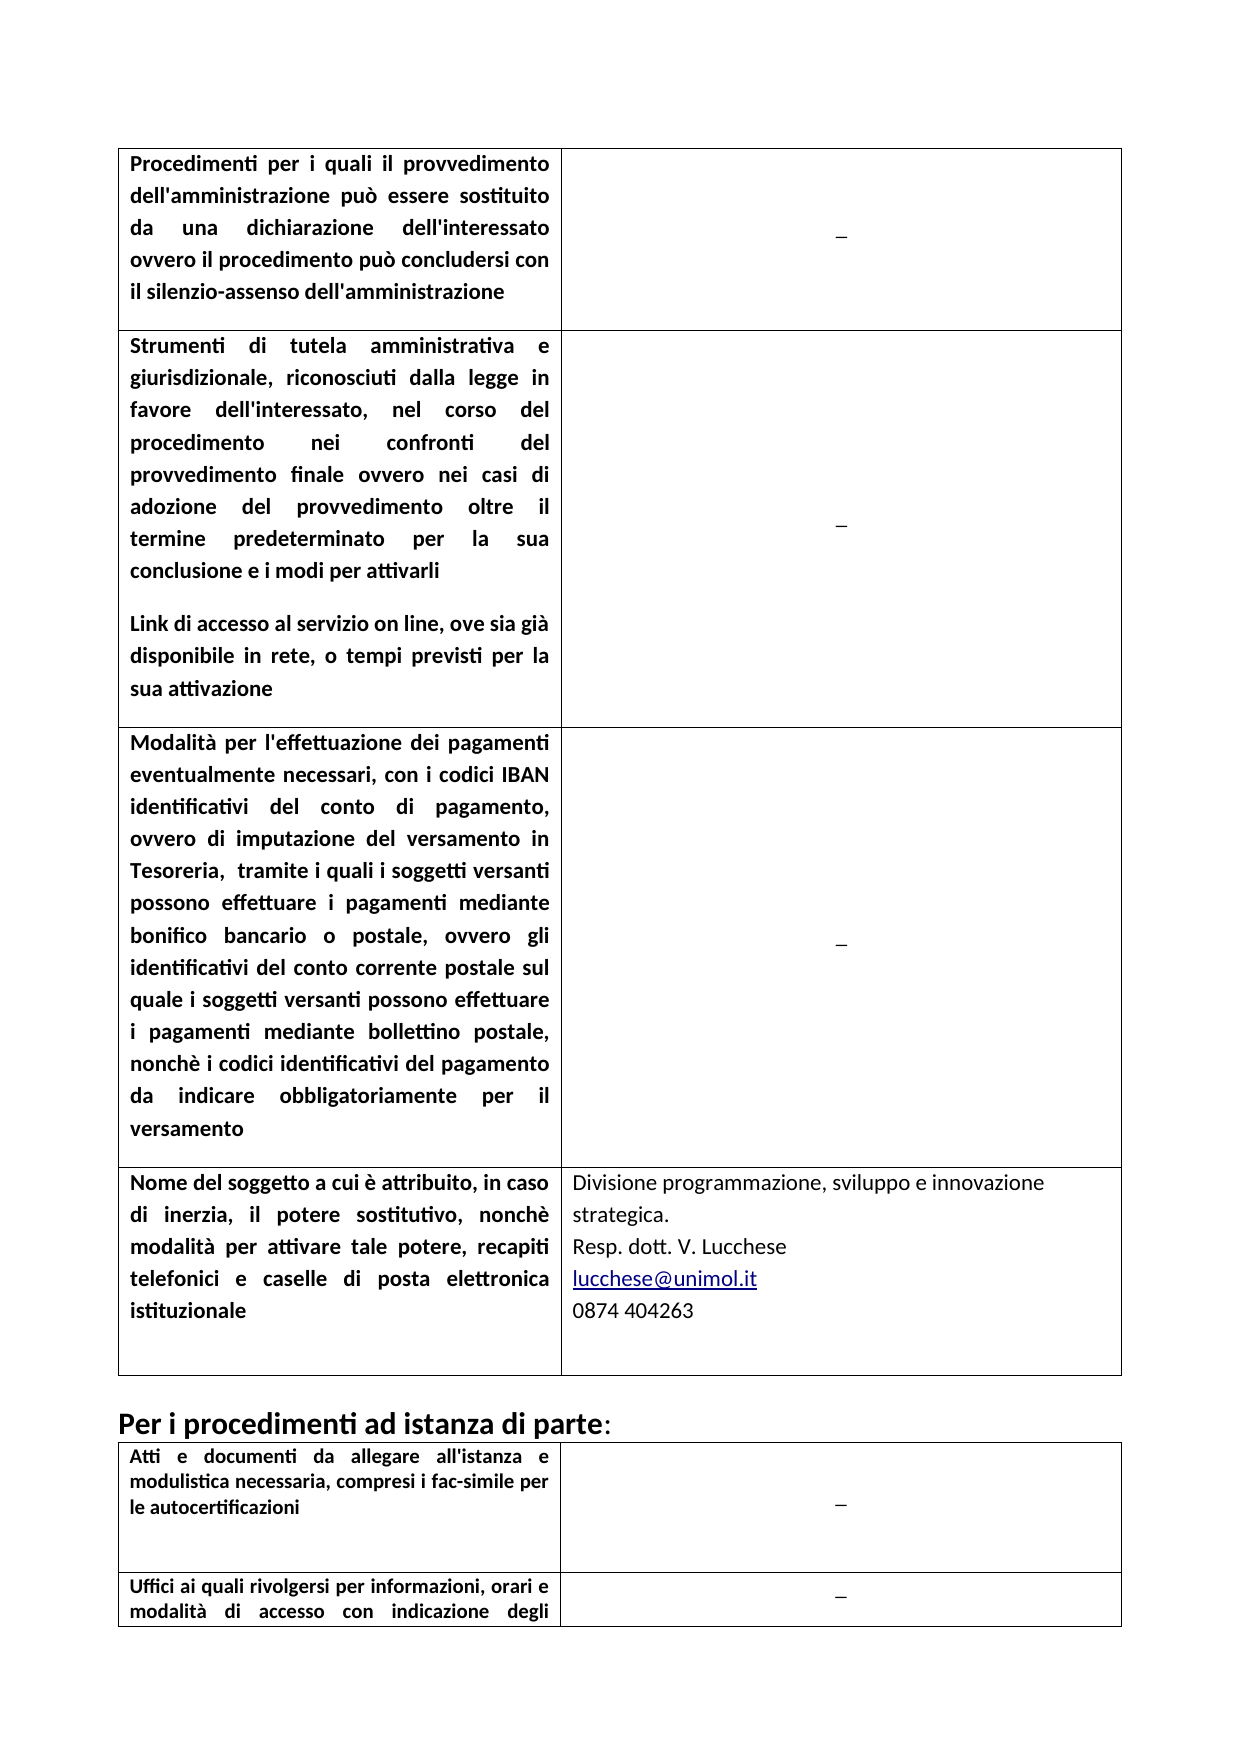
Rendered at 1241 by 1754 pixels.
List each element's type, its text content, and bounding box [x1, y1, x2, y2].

table_header Atti e documenti da allegare all'istanza e modulistica necessaria, compresi i fac-simile per le autocertificazioni [119, 1443, 560, 1572]
table_cell Divisione programmazione, sviluppo e innovazione strategica. Resp. dott. V. Lucchese lucchese@unimol.it 0874 404263 [562, 1168, 1121, 1375]
table_cell Uffici ai quali rivolgersi per informazioni, orari e modalità di accesso con indicazione degli [119, 1573, 560, 1626]
table_header _ [561, 1443, 1121, 1572]
table_cell Procedimenti per i quali il provvedimento dell'amministrazione può essere sostituito da una dichiarazione dell'interessato ovvero il procedimento può concludersi con il silenzio-assenso dell'amministrazione [119, 149, 561, 330]
table_cell _ [562, 331, 1121, 727]
table_cell Modalità per l'effettuazione dei pagamenti eventualmente necessari, con i codici IBAN identificativi del conto di pagamento, ovvero di imputazione del versamento in Tesoreria, tramite i quali i soggetti versanti possono effettuare i pagamenti mediante bonifico bancario o postale, ovvero gli identificativi del conto corrente postale sul quale i soggetti versanti possono effettuare i pagamenti mediante bollettino postale, nonchè i codici identificativi del pagamento da indicare obbligatoriamente per il versamento [119, 728, 561, 1167]
table_cell Nome del soggetto a cui è attribuito, in caso di inerzia, il potere sostitutivo, nonchè modalità per attivare tale potere, recapiti telefonici e caselle di posta elettronica istituzionale [119, 1168, 561, 1375]
table_cell Strumenti di tutela amministrativa e giurisdizionale, riconosciuti dalla legge in favore dell'interessato, nel corso del procedimento nei confronti del provvedimento finale ovvero nei casi di adozione del provvedimento oltre il termine predeterminato per la sua conclusione e i modi per attivarli Link di accesso al servizio on line, ove sia già disponibile in rete, o tempi previsti per la sua attivazione [119, 331, 561, 727]
table_cell _ [561, 1573, 1121, 1626]
table_cell _ [562, 728, 1121, 1167]
text Per i procedimenti ad istanza di parte: [118, 1404, 1122, 1442]
table_cell _ [562, 149, 1121, 330]
